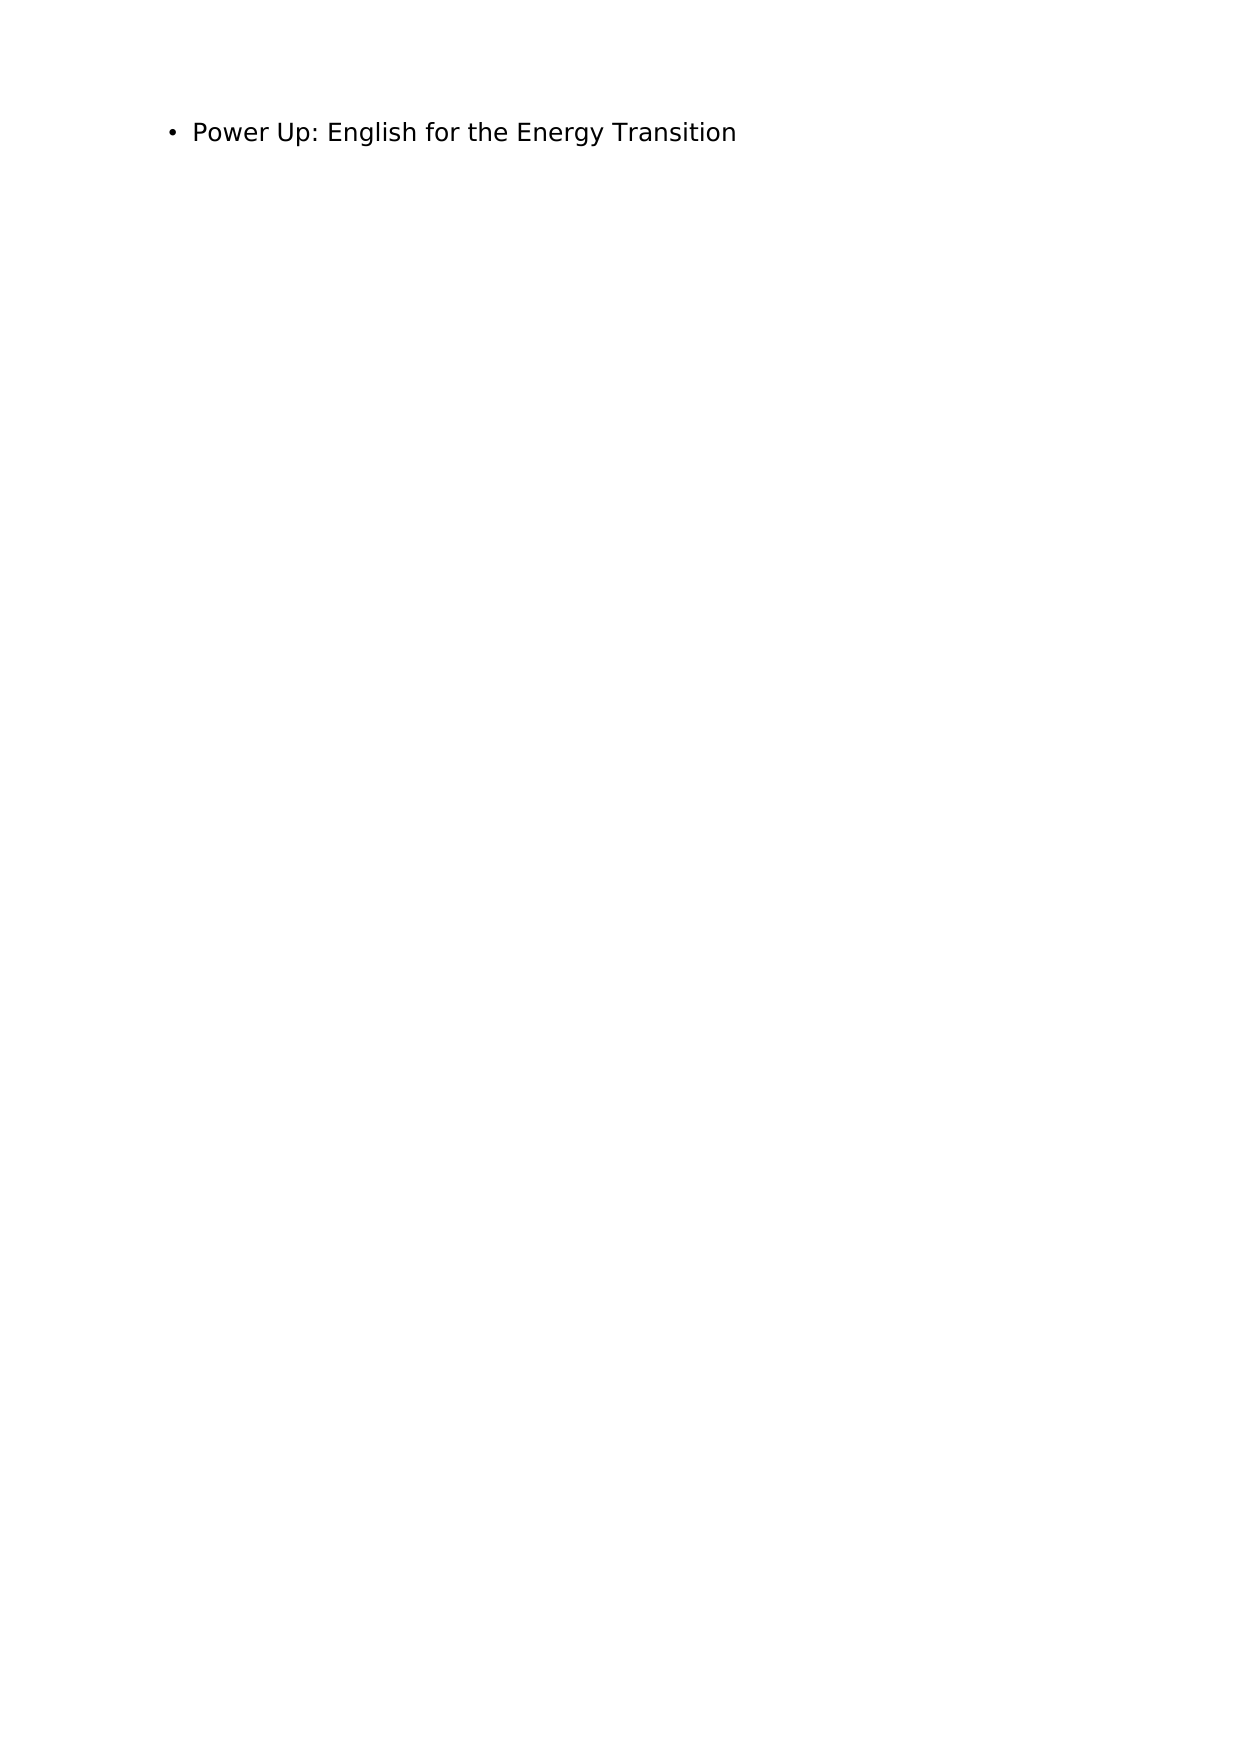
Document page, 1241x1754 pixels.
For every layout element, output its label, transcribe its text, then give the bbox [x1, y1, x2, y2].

list Power Up: English for the Energy Transition [177, 118, 1122, 147]
